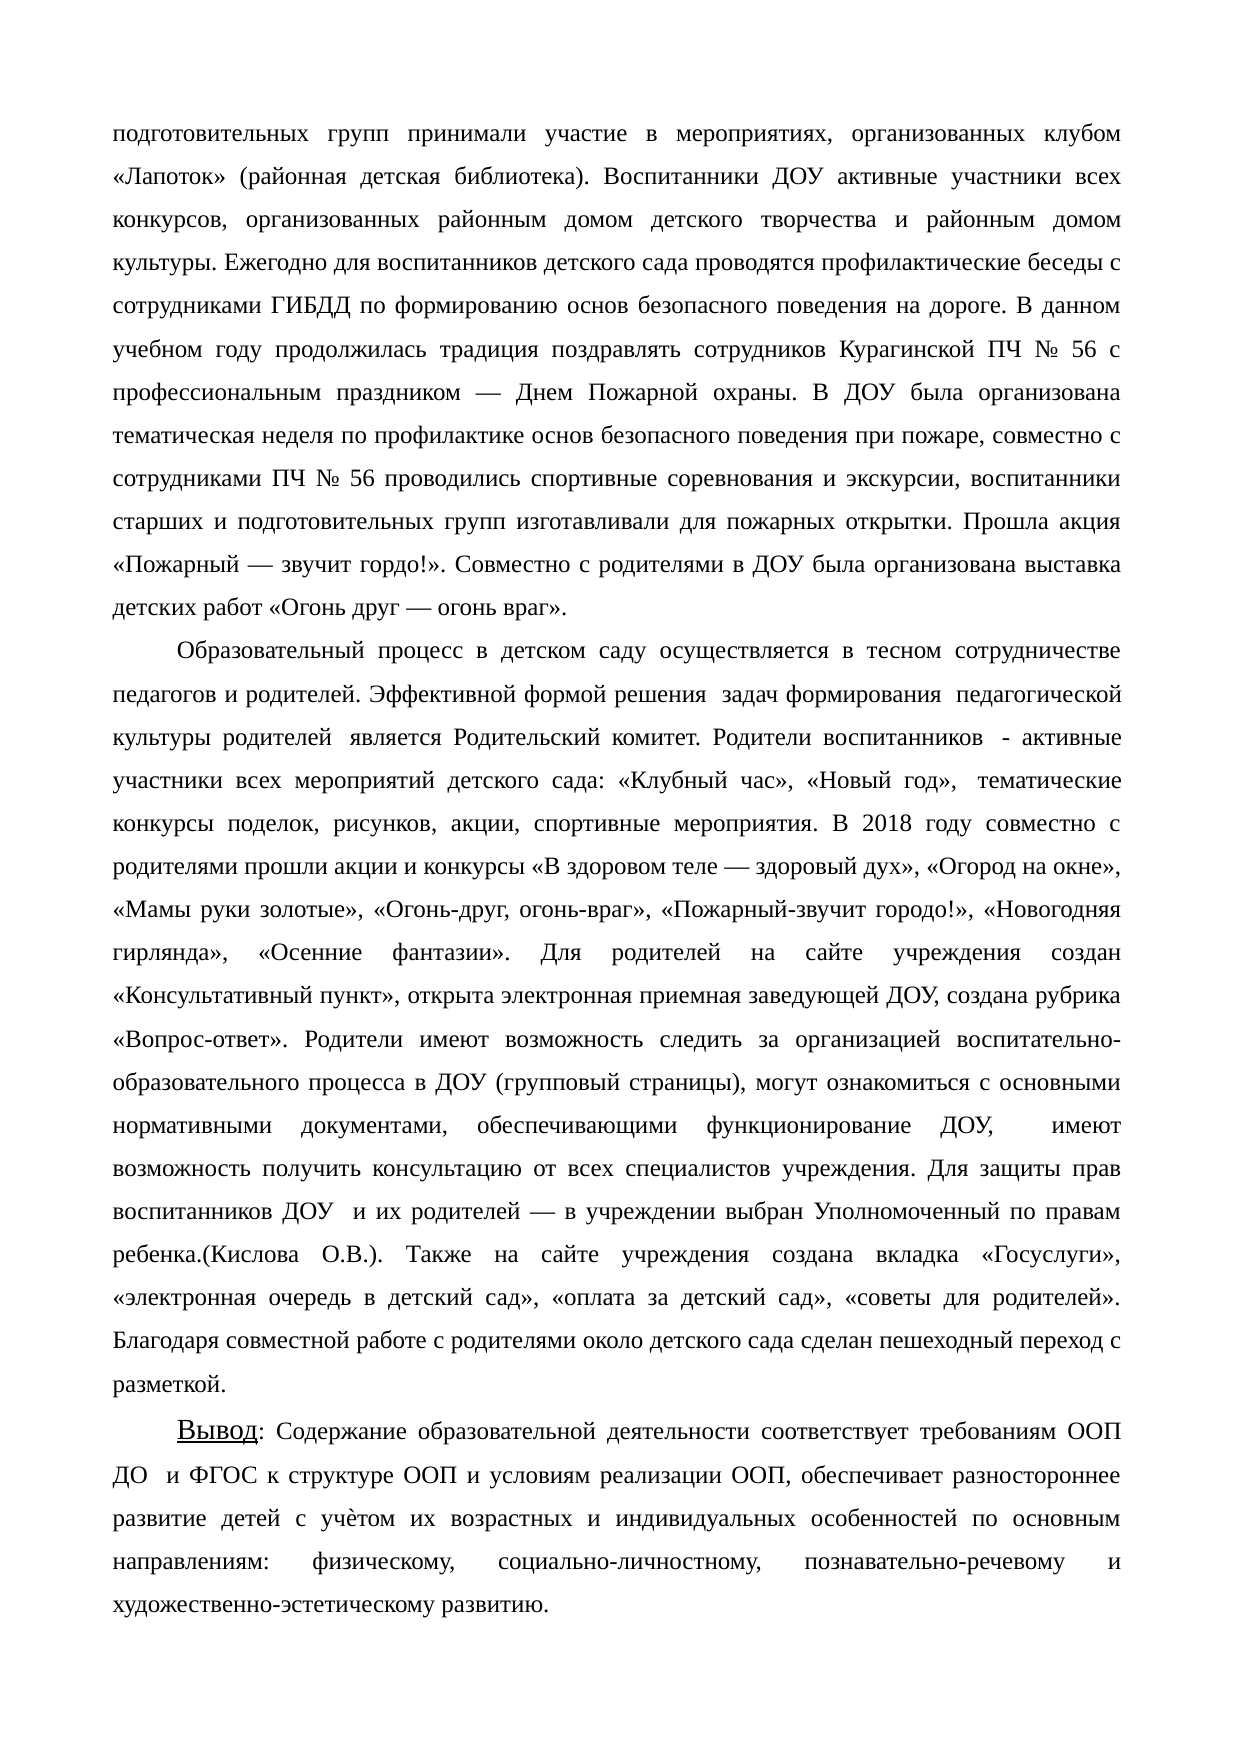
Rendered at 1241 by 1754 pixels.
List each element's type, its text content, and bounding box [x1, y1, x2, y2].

text Образовательный процесс в детском саду осуществляется в тесном сотрудничестве педагогов и родителей. Эффективной формой решения задач формирования педагогической культуры родителей является Родительский комитет. Родители воспитанников - активные участники всех мероприятий детского сада: «Клубный час», «Новый год», тематические конкурсы поделок, рисунков, акции, спортивные мероприятия. В 2018 году совместно с родителями прошли акции и конкурсы «В здоровом теле — здоровый дух», «Огород на окне», «Мамы руки золотые», «Огонь-друг, огонь-враг», «Пожарный-звучит городо!», «Новогодняя гирлянда», «Осенние фантазии». Для родителей на сайте учреждения создан «Консультативный пункт», открыта электронная приемная заведующей ДОУ, создана рубрика «Вопрос-ответ». Родители имеют возможность следить за организацией воспитательно-образовательного процесса в ДОУ (групповый страницы), могут ознакомиться с основными нормативными документами, обеспечивающими функционирование ДОУ, имеют возможность получить консультацию от всех специалистов учреждения. Для защиты прав воспитанников ДОУ и их родителей — в учреждении выбран Уполномоченный по правам ребенка.(Кислова О.В.). Также на сайте учреждения создана вкладка «Госуслуги», «электронная очередь в детский сад», «оплата за детский сад», «советы для родителей». Благодаря совместной работе с родителями около детского сада сделан пешеходный переход с разметкой. [112, 636, 1122, 1397]
text подготовительных групп принимали участие в мероприятиях, организованных клубом «Лапоток» (районная детская библиотека). Воспитанники ДОУ активные участники всех конкурсов, организованных районным домом детского творчества и районным домом культуры. Ежегодно для воспитанников детского сада проводятся профилактические беседы с сотрудниками ГИБДД по формированию основ безопасного поведения на дороге. В данном учебном году продолжилась традиция поздравлять сотрудников Курагинской ПЧ № 56 с профессиональным праздником — Днем Пожарной охраны. В ДОУ была организована тематическая неделя по профилактике основ безопасного поведения при пожаре, совместно с сотрудниками ПЧ № 56 проводились спортивные соревнования и экскурсии, воспитанники старших и подготовительных групп изготавливали для пожарных открытки. Прошла акция «Пожарный — звучит гордо!». Совместно с родителями в ДОУ была организована выставка детских работ «Огонь друг — огонь враг». [112, 118, 1122, 621]
text Вывод: Содержание образовательной деятельности соответствует требованиям ООП ДО и ФГОС к структуре ООП и условиям реализации ООП, обеспечивает разностороннее развитие детей с учѐтом их возрастных и индивидуальных особенностей по основным направлениям: физическому, социально-личностному, познавательно-речевому и художественно-эстетическому развитию. [112, 1412, 1122, 1618]
